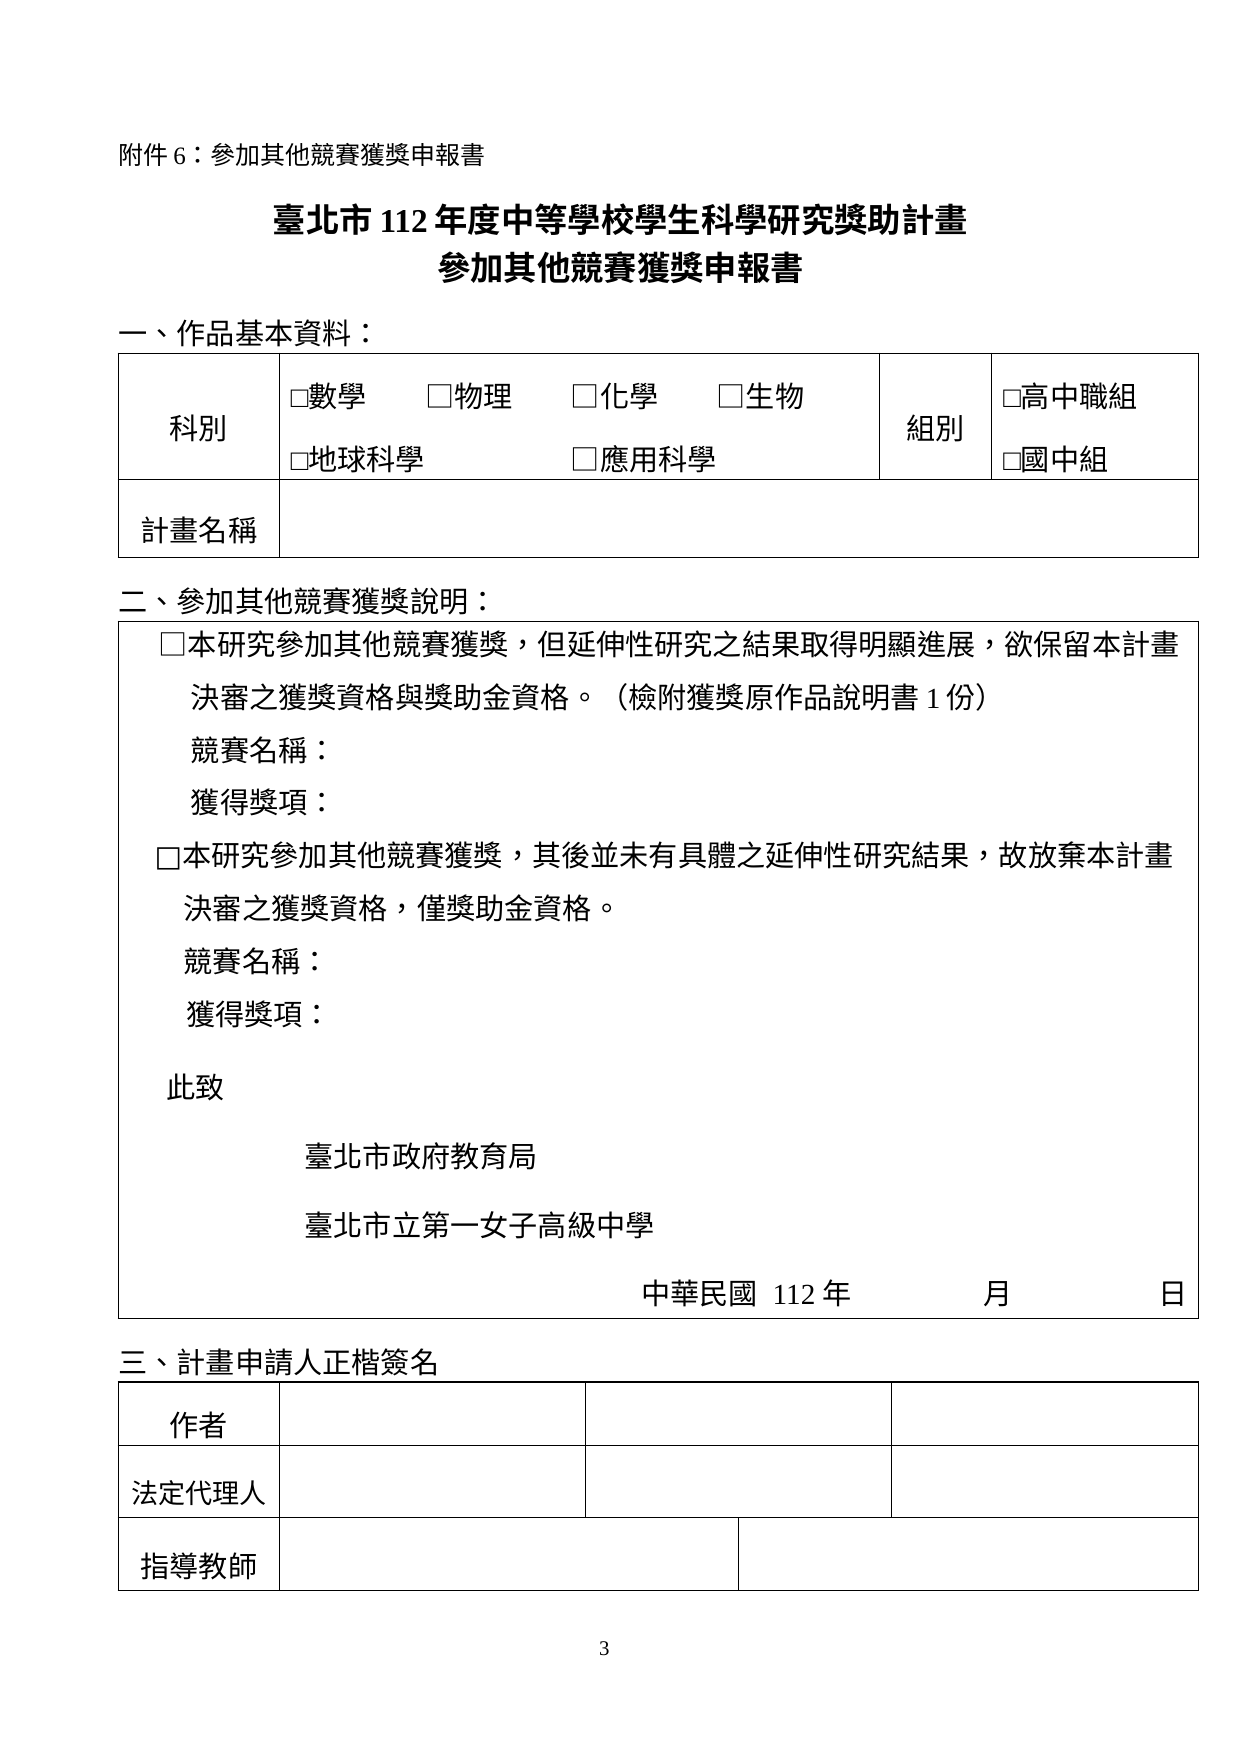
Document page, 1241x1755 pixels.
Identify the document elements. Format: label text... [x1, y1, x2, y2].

text 一、作品基本資料： [118, 290, 1122, 352]
table_cell 計畫名稱 [119, 480, 279, 557]
table_cell [739, 1518, 1198, 1590]
text 臺北市112年度中等學校學生科學研究獎助計畫 [93, 193, 1122, 242]
text 二、參加其他競賽獲獎說明： [118, 558, 1122, 621]
table_header □數學 □物理 □化學 □生物 □地球科學 □應用科學 [280, 354, 879, 478]
table_cell [280, 480, 1198, 557]
table_header 作者 [119, 1383, 279, 1445]
text 三、計畫申請人正楷簽名 [118, 1319, 1122, 1381]
table_cell [892, 1446, 1198, 1517]
table_header [280, 1383, 585, 1445]
text 參加其他競賽獲獎申報書 [93, 242, 1122, 290]
table_header 科別 [119, 354, 279, 478]
table_header [586, 1383, 891, 1445]
table_cell [586, 1446, 891, 1517]
table_header □高中職組 □國中組 [992, 354, 1198, 478]
table_header [892, 1383, 1198, 1445]
table_cell [280, 1518, 738, 1590]
table_cell [280, 1446, 585, 1517]
table_cell 法定代理人 [119, 1446, 279, 1517]
table_header □本研究參加其他競賽獲獎，但延伸性研究之結果取得明顯進展，欲保留本計畫決審之獲獎資格與獎助金資格。（檢附獲獎原作品說明書1份） 競賽名稱： 獲得獎項： □本研究參加其他競賽獲獎，其後並未有具體之延伸性研究結果，故放棄本計畫決審之獲獎資格，僅獎助金資格。 競賽名稱： 獲得獎項： 此致 臺北市政府教育局 臺北市立第一女子高級中學 中華民國 112 年 月 日 [119, 622, 1198, 1318]
table_header 組別 [880, 354, 991, 478]
text 附件6：參加其他競賽獲獎申報書 [118, 112, 1147, 175]
table_cell 指導教師 [119, 1518, 279, 1590]
